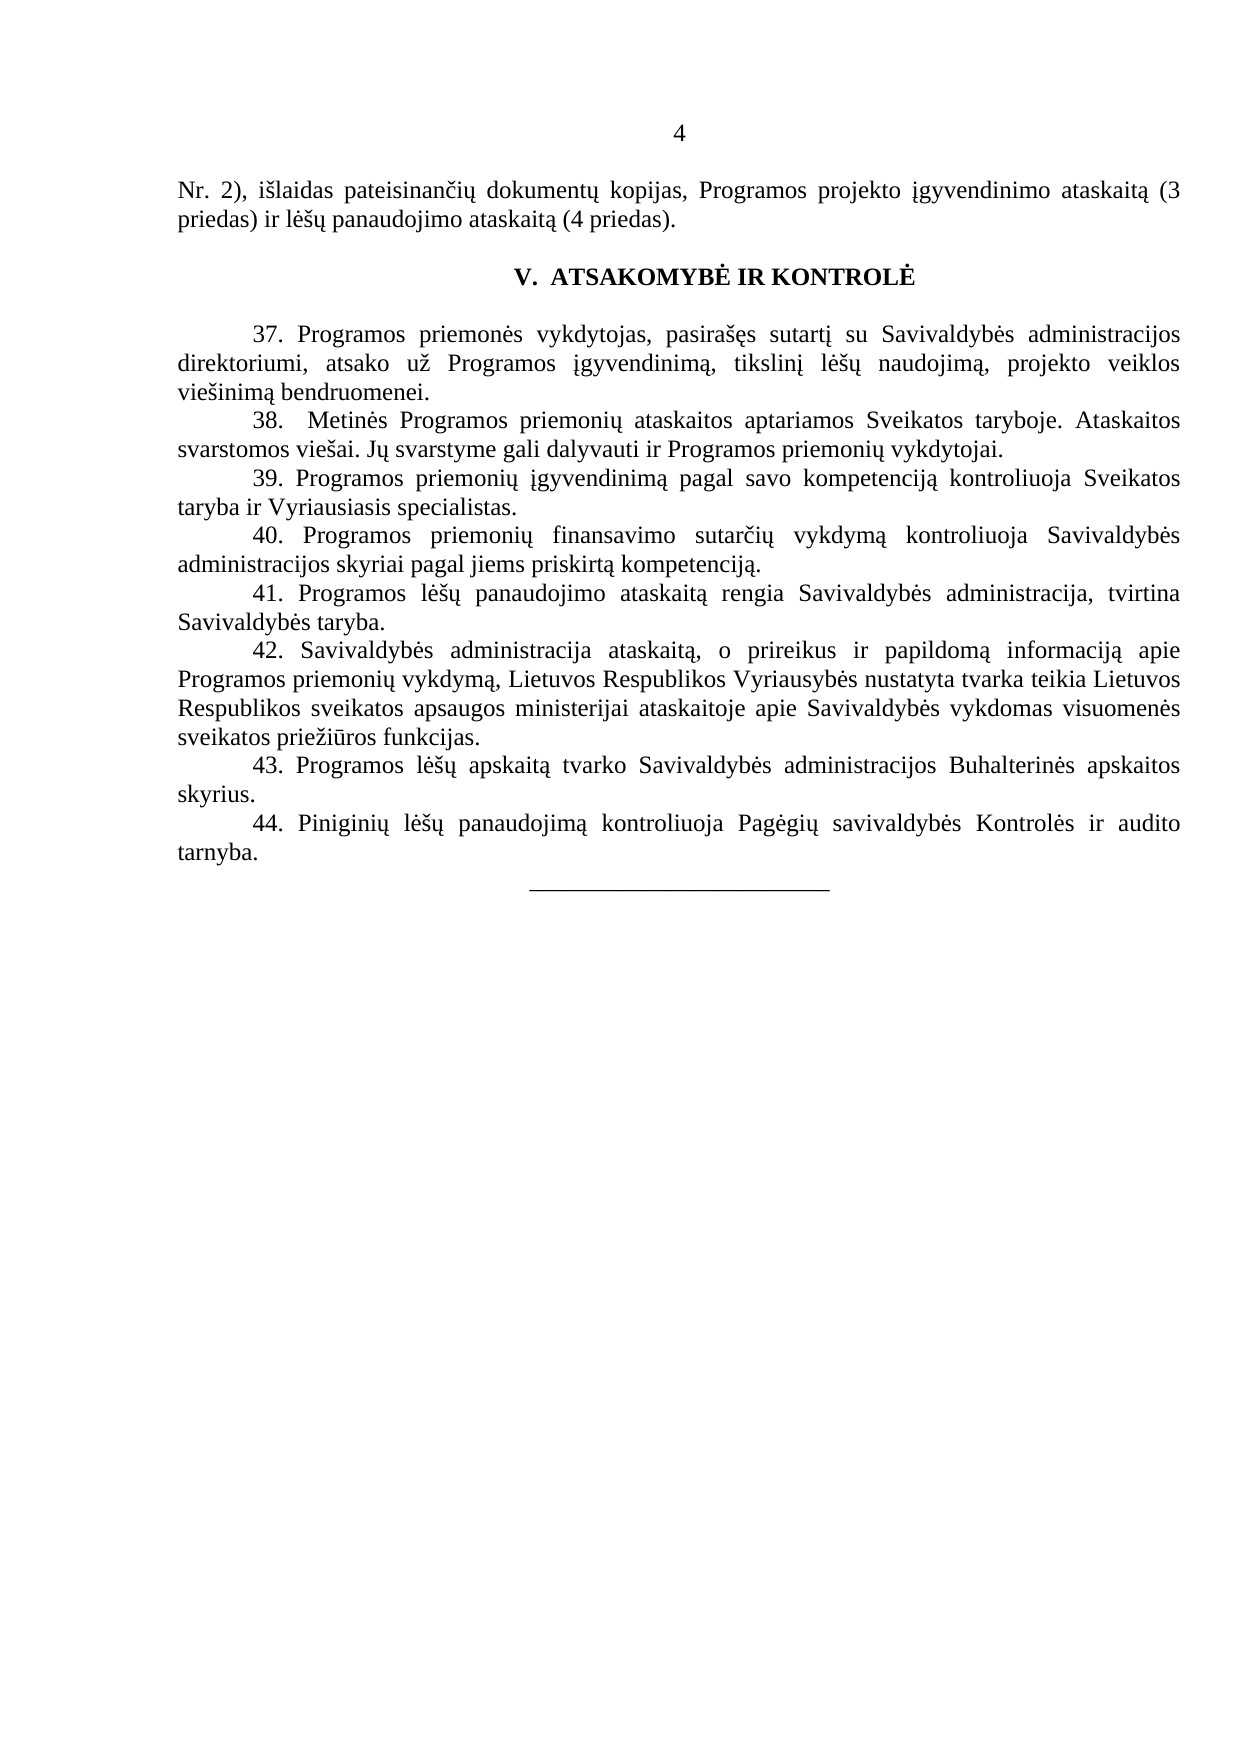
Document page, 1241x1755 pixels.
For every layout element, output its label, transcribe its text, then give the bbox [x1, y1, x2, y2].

text 38. Metinės Programos priemonių ataskaitos aptariamos Sveikatos taryboje. Ataskaitos svarstomos viešai. Jų svarstyme gali dalyvauti ir Programos priemonių vykdytojai. [177, 406, 1181, 463]
text ________________________ [177, 866, 1181, 894]
text 39. Programos priemonių įgyvendinimą pagal savo kompetenciją kontroliuoja Sveikatos taryba ir Vyriausiasis specialistas. [177, 463, 1181, 521]
text Nr. 2), išlaidas pateisinančių dokumentų kopijas, Programos projekto įgyvendinimo ataskaitą (3 priedas) ir lėšų panaudojimo ataskaitą (4 priedas). [177, 176, 1181, 233]
text 40. Programos priemonių finansavimo sutarčių vykdymą kontroliuoja Savivaldybės administracijos skyriai pagal jiems priskirtą kompetenciją. [177, 521, 1181, 578]
text 44. Piniginių lėšų panaudojimą kontroliuoja Pagėgių savivaldybės Kontrolės ir audito tarnyba. [177, 808, 1181, 866]
text 37. Programos priemonės vykdytojas, pasirašęs sutartį su Savivaldybės administracijos direktoriumi, atsako už Programos įgyvendinimą, tikslinį lėšų naudojimą, projekto veiklos viešinimą bendruomenei. [177, 319, 1181, 406]
text 43. Programos lėšų apskaitą tvarko Savivaldybės administracijos Buhalterinės apskaitos skyrius. [177, 751, 1181, 808]
text V. ATSAKOMYBĖ IR KONTROLĖ [177, 262, 1181, 291]
text 41. Programos lėšų panaudojimo ataskaitą rengia Savivaldybės administracija, tvirtina Savivaldybės taryba. [177, 578, 1181, 636]
text 42. Savivaldybės administracija ataskaitą, o prireikus ir papildomą informaciją apie Programos priemonių vykdymą, Lietuvos Respublikos Vyriausybės nustatyta tvarka teikia Lietuvos Respublikos sveikatos apsaugos ministerijai ataskaitoje apie Savivaldybės vykdomas visuomenės sveikatos priežiūros funkcijas. [177, 636, 1181, 751]
